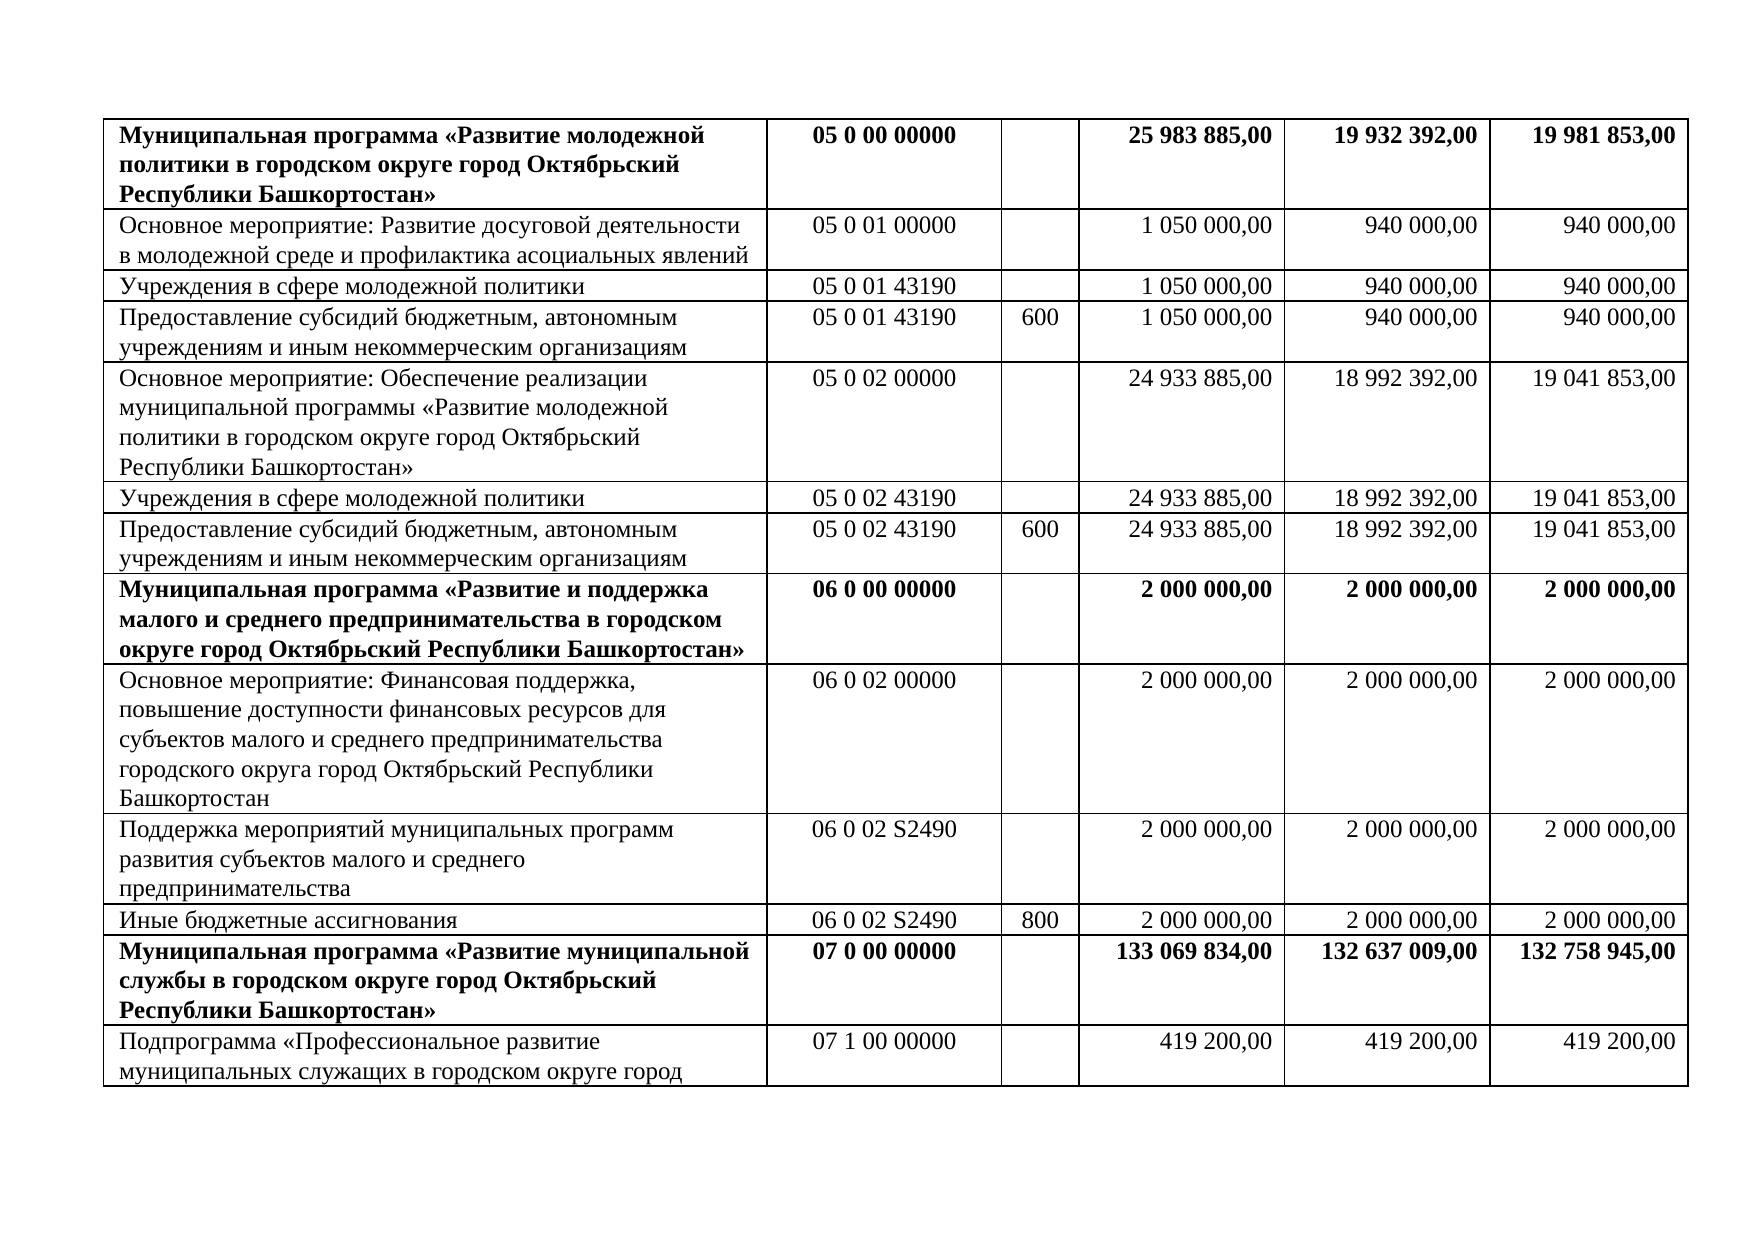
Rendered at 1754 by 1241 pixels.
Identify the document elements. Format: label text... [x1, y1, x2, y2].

table_cell [1689, 300, 1693, 361]
table_cell 600 [1002, 514, 1078, 573]
table_cell [1002, 814, 1078, 903]
table_cell 19 041 853,00 [1491, 482, 1687, 512]
table_cell 2 000 000,00 [1491, 574, 1687, 663]
table_cell [1689, 269, 1693, 300]
table_cell [1689, 903, 1693, 934]
table_cell 05 0 02 00000 [768, 363, 1001, 481]
table_cell [1689, 934, 1693, 1024]
table_cell [1689, 208, 1693, 269]
table_cell 19 932 392,00 [1285, 120, 1489, 208]
table_cell 06 0 02 00000 [768, 665, 1001, 812]
table_cell 2 000 000,00 [1285, 665, 1489, 812]
table_cell [1002, 936, 1078, 1024]
table_cell Основное мероприятие: Обеспечение реализации муниципальной программы «Развитие молодежной политики в городском округе город Октябрьский Республики Башкортостан» [104, 363, 766, 481]
table_cell 07 0 00 00000 [768, 936, 1001, 1024]
table_cell Основное мероприятие: Финансовая поддержка, повышение доступности финансовых ресурсов для субъектов малого и среднего предпринимательства городского округа город Октябрьский Республики Башкортостан [104, 665, 766, 812]
table_cell 05 0 02 43190 [768, 482, 1001, 512]
table_cell [1002, 1026, 1078, 1085]
table_cell 05 0 01 43190 [768, 302, 1001, 361]
table_cell 2 000 000,00 [1080, 574, 1284, 663]
table_cell 2 000 000,00 [1491, 665, 1687, 812]
table_cell [1689, 1024, 1693, 1085]
table_cell Иные бюджетные ассигнования [104, 905, 766, 934]
table_cell 06 0 02 S2490 [768, 814, 1001, 903]
table_cell 24 933 885,00 [1080, 363, 1284, 481]
table_cell 24 933 885,00 [1080, 482, 1284, 512]
table_cell 940 000,00 [1491, 210, 1687, 269]
table_cell [1002, 482, 1078, 512]
table_cell 05 0 00 00000 [768, 120, 1001, 208]
table_cell Поддержка мероприятий муниципальных программ развития субъектов малого и среднего предпринимательства [104, 814, 766, 903]
table_cell 07 1 00 00000 [768, 1026, 1001, 1085]
table_cell 1 050 000,00 [1080, 210, 1284, 269]
table_cell 05 0 01 00000 [768, 210, 1001, 269]
table_cell [1689, 512, 1693, 573]
table_cell 940 000,00 [1491, 302, 1687, 361]
table_cell [1689, 481, 1693, 512]
table_cell 18 992 392,00 [1285, 363, 1489, 481]
table_cell 1 050 000,00 [1080, 302, 1284, 361]
table_cell 2 000 000,00 [1491, 814, 1687, 903]
table_cell Муниципальная программа «Развитие и поддержка малого и среднего предпринимательства в городском округе город Октябрьский Республики Башкортостан» [104, 574, 766, 663]
table_cell [1002, 665, 1078, 812]
table_cell 419 200,00 [1080, 1026, 1284, 1085]
table_cell 24 933 885,00 [1080, 514, 1284, 573]
table_cell 800 [1002, 905, 1078, 934]
table_cell [1689, 118, 1693, 208]
table_cell 132 637 009,00 [1285, 936, 1489, 1024]
table_cell 2 000 000,00 [1080, 814, 1284, 903]
table_cell 419 200,00 [1285, 1026, 1489, 1085]
table_cell 19 041 853,00 [1491, 514, 1687, 573]
table_cell 2 000 000,00 [1080, 905, 1284, 934]
table_cell 06 0 00 00000 [768, 574, 1001, 663]
table_cell 05 0 01 43190 [768, 271, 1001, 300]
table_cell 940 000,00 [1285, 302, 1489, 361]
table_cell 19 041 853,00 [1491, 363, 1687, 481]
table_cell 1 050 000,00 [1080, 271, 1284, 300]
table_cell Подпрограмма «Профессиональное развитие муниципальных служащих в городском округе город [104, 1026, 766, 1085]
table_cell 2 000 000,00 [1080, 665, 1284, 812]
table_cell [1689, 361, 1693, 481]
table_cell 2 000 000,00 [1285, 905, 1489, 934]
table_cell Учреждения в сфере молодежной политики [104, 482, 766, 512]
table_cell 419 200,00 [1491, 1026, 1687, 1085]
table_cell Предоставление субсидий бюджетным, автономным учреждениям и иным некоммерческим организациям [104, 302, 766, 361]
table_cell 2 000 000,00 [1491, 905, 1687, 934]
table_cell 25 983 885,00 [1080, 120, 1284, 208]
table_cell [1002, 120, 1078, 208]
table_cell 2 000 000,00 [1285, 574, 1489, 663]
table_cell 18 992 392,00 [1285, 514, 1489, 573]
table_cell [1002, 363, 1078, 481]
table_cell 19 981 853,00 [1491, 120, 1687, 208]
table_cell Муниципальная программа «Развитие молодежной политики в городском округе город Октябрьский Республики Башкортостан» [104, 120, 766, 208]
table_cell [1002, 574, 1078, 663]
table_cell Муниципальная программа «Развитие муниципальной службы в городском округе город Октябрьский Республики Башкортостан» [104, 936, 766, 1024]
table_cell Учреждения в сфере молодежной политики [104, 271, 766, 300]
table_cell [1002, 210, 1078, 269]
table_cell 940 000,00 [1285, 210, 1489, 269]
table_cell 06 0 02 S2490 [768, 905, 1001, 934]
table_cell 05 0 02 43190 [768, 514, 1001, 573]
table_cell 940 000,00 [1491, 271, 1687, 300]
table_cell Предоставление субсидий бюджетным, автономным учреждениям и иным некоммерческим организациям [104, 514, 766, 573]
table_cell [1689, 573, 1693, 663]
table_cell 133 069 834,00 [1080, 936, 1284, 1024]
table_cell [1689, 663, 1693, 812]
table_cell 18 992 392,00 [1285, 482, 1489, 512]
table_cell [1002, 271, 1078, 300]
table_cell 940 000,00 [1285, 271, 1489, 300]
table_cell 132 758 945,00 [1491, 936, 1687, 1024]
table_cell Основное мероприятие: Развитие досуговой деятельности в молодежной среде и профилактика асоциальных явлений [104, 210, 766, 269]
table_cell 600 [1002, 302, 1078, 361]
table_cell [1689, 813, 1693, 903]
table_cell 2 000 000,00 [1285, 814, 1489, 903]
